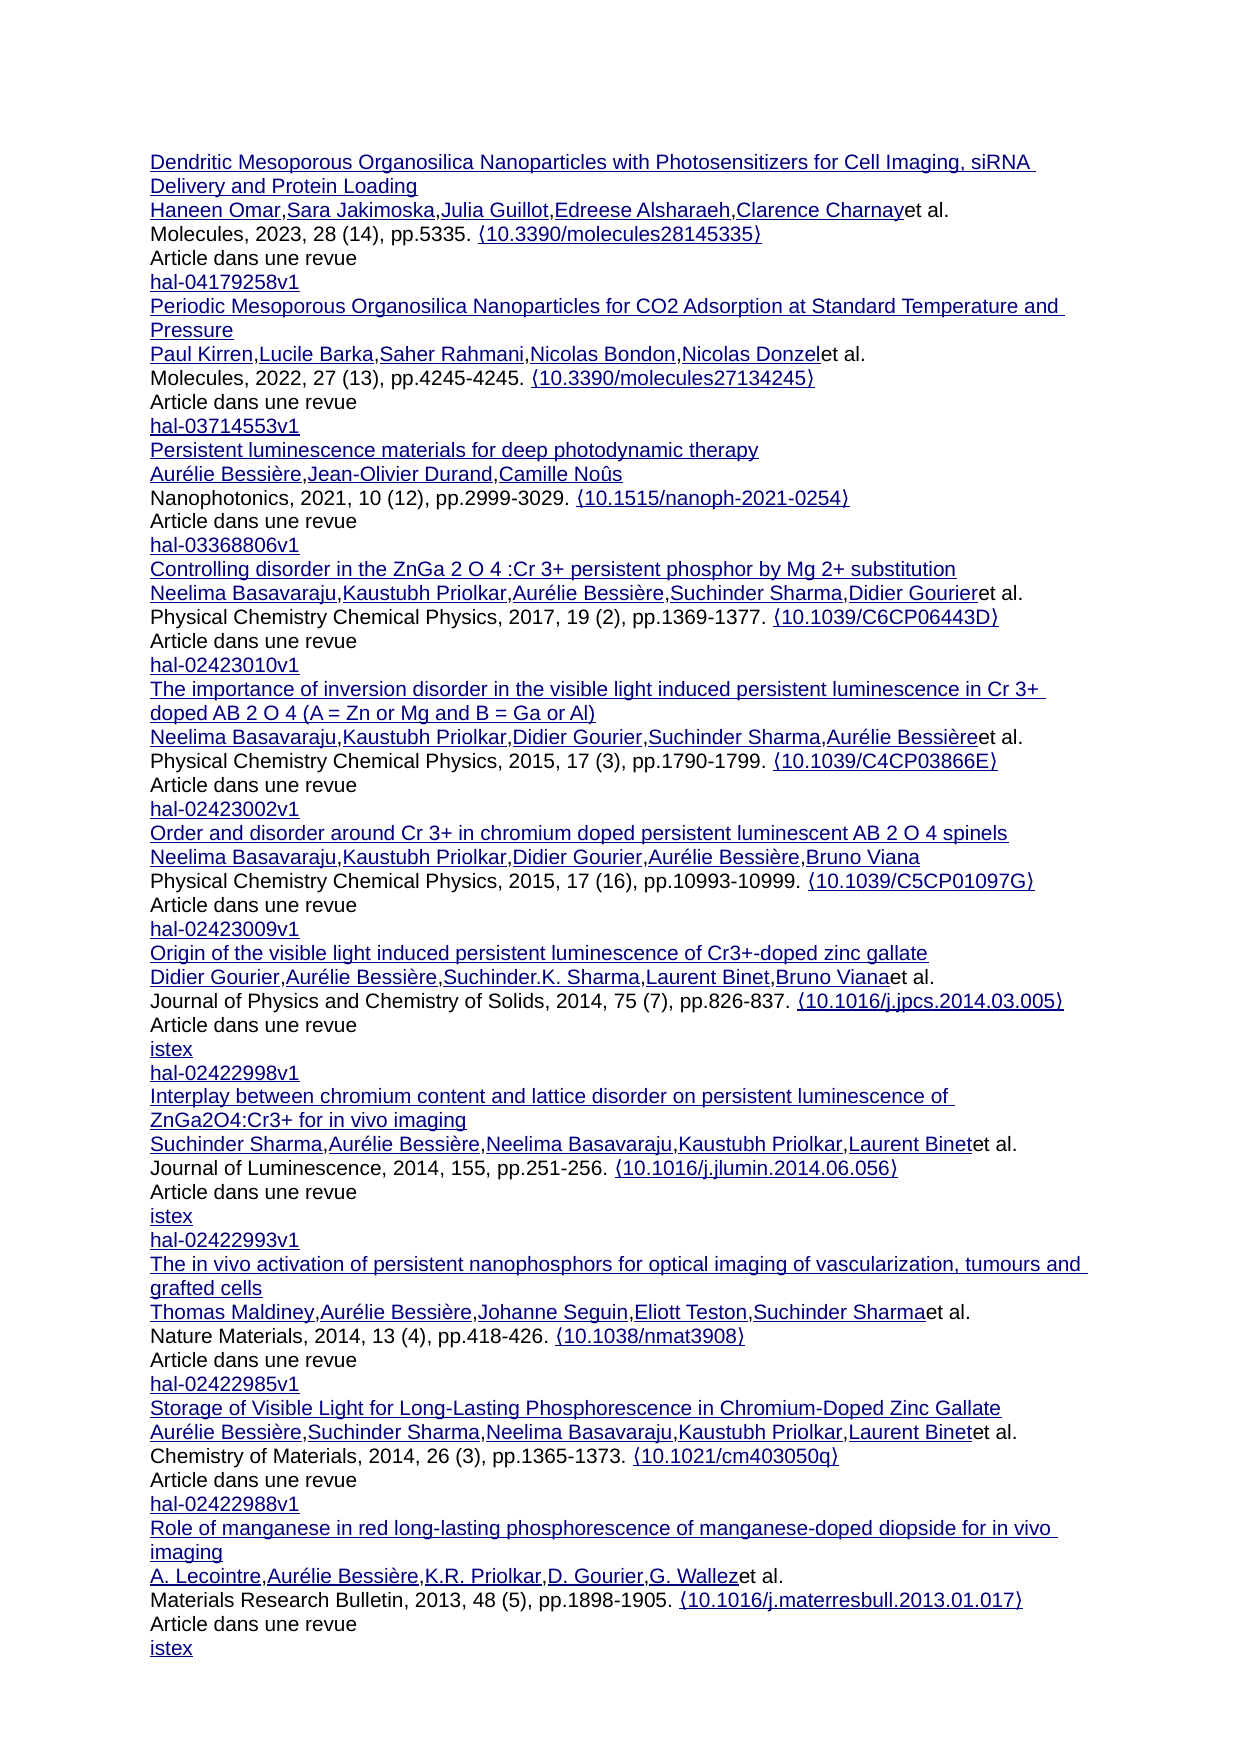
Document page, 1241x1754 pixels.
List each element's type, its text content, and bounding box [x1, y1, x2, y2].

table_cell Controlling disorder in the ZnGa 2 O 4 :Cr 3+ persistent phosphor by Mg 2+ substitution Neelima Basavaraju,Kaustubh Priolkar,Aurélie Bessière,Suchinder Sharma,Didier Gourieret al. Physical Chemistry Chemical Physics, 2017, 19 (2), pp.1369-1377. ⟨10.1039/C6CP06443D⟩ Article dans une revue hal-02423010v1 [150, 557, 1090, 677]
table_cell The in vivo activation of persistent nanophosphors for optical imaging of vascularization, tumours and grafted cells Thomas Maldiney,Aurélie Bessière,Johanne Seguin,Eliott Teston,Suchinder Sharmaet al. Nature Materials, 2014, 13 (4), pp.418-426. ⟨10.1038/nmat3908⟩ Article dans une revue hal-02422985v1 [150, 1252, 1090, 1396]
table_cell Storage of Visible Light for Long-Lasting Phosphorescence in Chromium-Doped Zinc Gallate Aurélie Bessière,Suchinder Sharma,Neelima Basavaraju,Kaustubh Priolkar,Laurent Binetet al. Chemistry of Materials, 2014, 26 (3), pp.1365-1373. ⟨10.1021/cm403050q⟩ Article dans une revue hal-02422988v1 [150, 1396, 1090, 1516]
table_cell Dendritic Mesoporous Organosilica Nanoparticles with Photosensitizers for Cell Imaging, siRNA Delivery and Protein Loading Haneen Omar,Sara Jakimoska,Julia Guillot,Edreese Alsharaeh,Clarence Charnayet al. Molecules, 2023, 28 (14), pp.5335. ⟨10.3390/molecules28145335⟩ Article dans une revue hal-04179258v1 [150, 150, 1090, 294]
table_cell Periodic Mesoporous Organosilica Nanoparticles for CO2 Adsorption at Standard Temperature and Pressure Paul Kirren,Lucile Barka,Saher Rahmani,Nicolas Bondon,Nicolas Donzelet al. Molecules, 2022, 27 (13), pp.4245-4245. ⟨10.3390/molecules27134245⟩ Article dans une revue hal-03714553v1 [150, 294, 1090, 437]
table_cell The importance of inversion disorder in the visible light induced persistent luminescence in Cr 3+ doped AB 2 O 4 (A = Zn or Mg and B = Ga or Al) Neelima Basavaraju,Kaustubh Priolkar,Didier Gourier,Suchinder Sharma,Aurélie Bessièreet al. Physical Chemistry Chemical Physics, 2015, 17 (3), pp.1790-1799. ⟨10.1039/C4CP03866E⟩ Article dans une revue hal-02423002v1 [150, 677, 1090, 821]
table_cell Order and disorder around Cr 3+ in chromium doped persistent luminescent AB 2 O 4 spinels Neelima Basavaraju,Kaustubh Priolkar,Didier Gourier,Aurélie Bessière,Bruno Viana Physical Chemistry Chemical Physics, 2015, 17 (16), pp.10993-10999. ⟨10.1039/C5CP01097G⟩ Article dans une revue hal-02423009v1 [150, 821, 1090, 941]
table_cell Interplay between chromium content and lattice disorder on persistent luminescence of ZnGa2O4:Cr3+ for in vivo imaging Suchinder Sharma,Aurélie Bessière,Neelima Basavaraju,Kaustubh Priolkar,Laurent Binetet al. Journal of Luminescence, 2014, 155, pp.251-256. ⟨10.1016/j.jlumin.2014.06.056⟩ Article dans une revue istex hal-02422993v1 [150, 1084, 1090, 1252]
table_cell Role of manganese in red long-lasting phosphorescence of manganese-doped diopside for in vivo imaging A. Lecointre,Aurélie Bessière,K.R. Priolkar,D. Gourier,G. Wallezet al. Materials Research Bulletin, 2013, 48 (5), pp.1898-1905. ⟨10.1016/j.materresbull.2013.01.017⟩ Article dans une revue istex [150, 1516, 1090, 1659]
table_cell Persistent luminescence materials for deep photodynamic therapy Aurélie Bessière,Jean-Olivier Durand,Camille Noûs Nanophotonics, 2021, 10 (12), pp.2999-3029. ⟨10.1515/nanoph-2021-0254⟩ Article dans une revue hal-03368806v1 [150, 438, 1090, 557]
table_cell Origin of the visible light induced persistent luminescence of Cr3+-doped zinc gallate Didier Gourier,Aurélie Bessière,Suchinder.K. Sharma,Laurent Binet,Bruno Vianaet al. Journal of Physics and Chemistry of Solids, 2014, 75 (7), pp.826-837. ⟨10.1016/j.jpcs.2014.03.005⟩ Article dans une revue istex hal-02422998v1 [150, 941, 1090, 1084]
